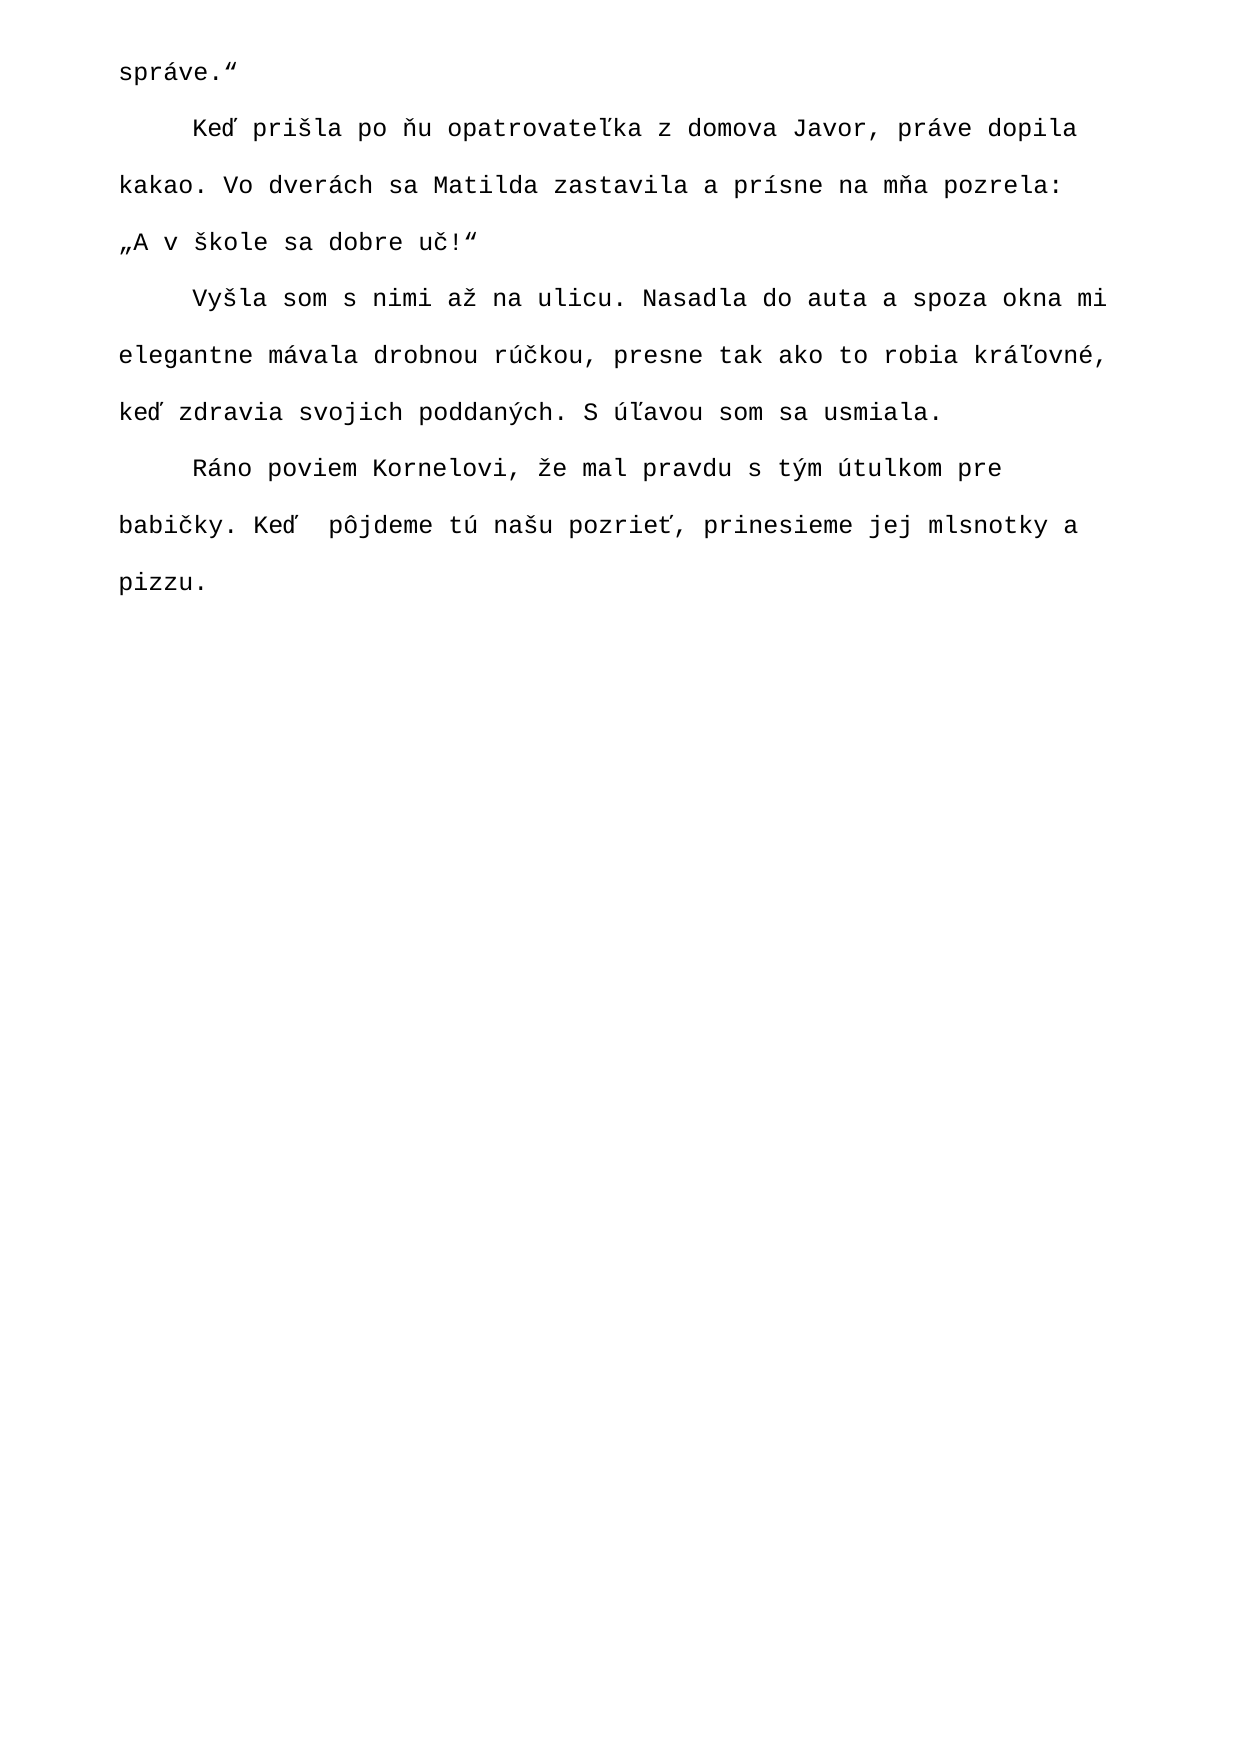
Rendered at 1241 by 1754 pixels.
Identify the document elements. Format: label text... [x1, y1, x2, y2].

text Keď prišla po ňu opatrovateľka z domova Javor, práve dopila kakao. Vo dverách sa Matilda zastavila a prísne na mňa pozrela: [118, 116, 1122, 201]
text „A v škole sa dobre uč!“ [118, 229, 1122, 257]
text Ráno poviem Kornelovi, že mal pravdu s tým útulkom pre babičky. Keď pôjdeme tú našu pozrieť, prinesieme jej mlsnotky a pizzu. [118, 456, 1122, 597]
text Vyšla som s nimi až na ulicu. Nasadla do auta a spoza okna mi elegantne mávala drobnou rúčkou, presne tak ako to robia kráľovné, keď zdravia svojich poddaných. S úľavou som sa usmiala. [118, 286, 1122, 427]
text správe.“ [118, 59, 1122, 87]
